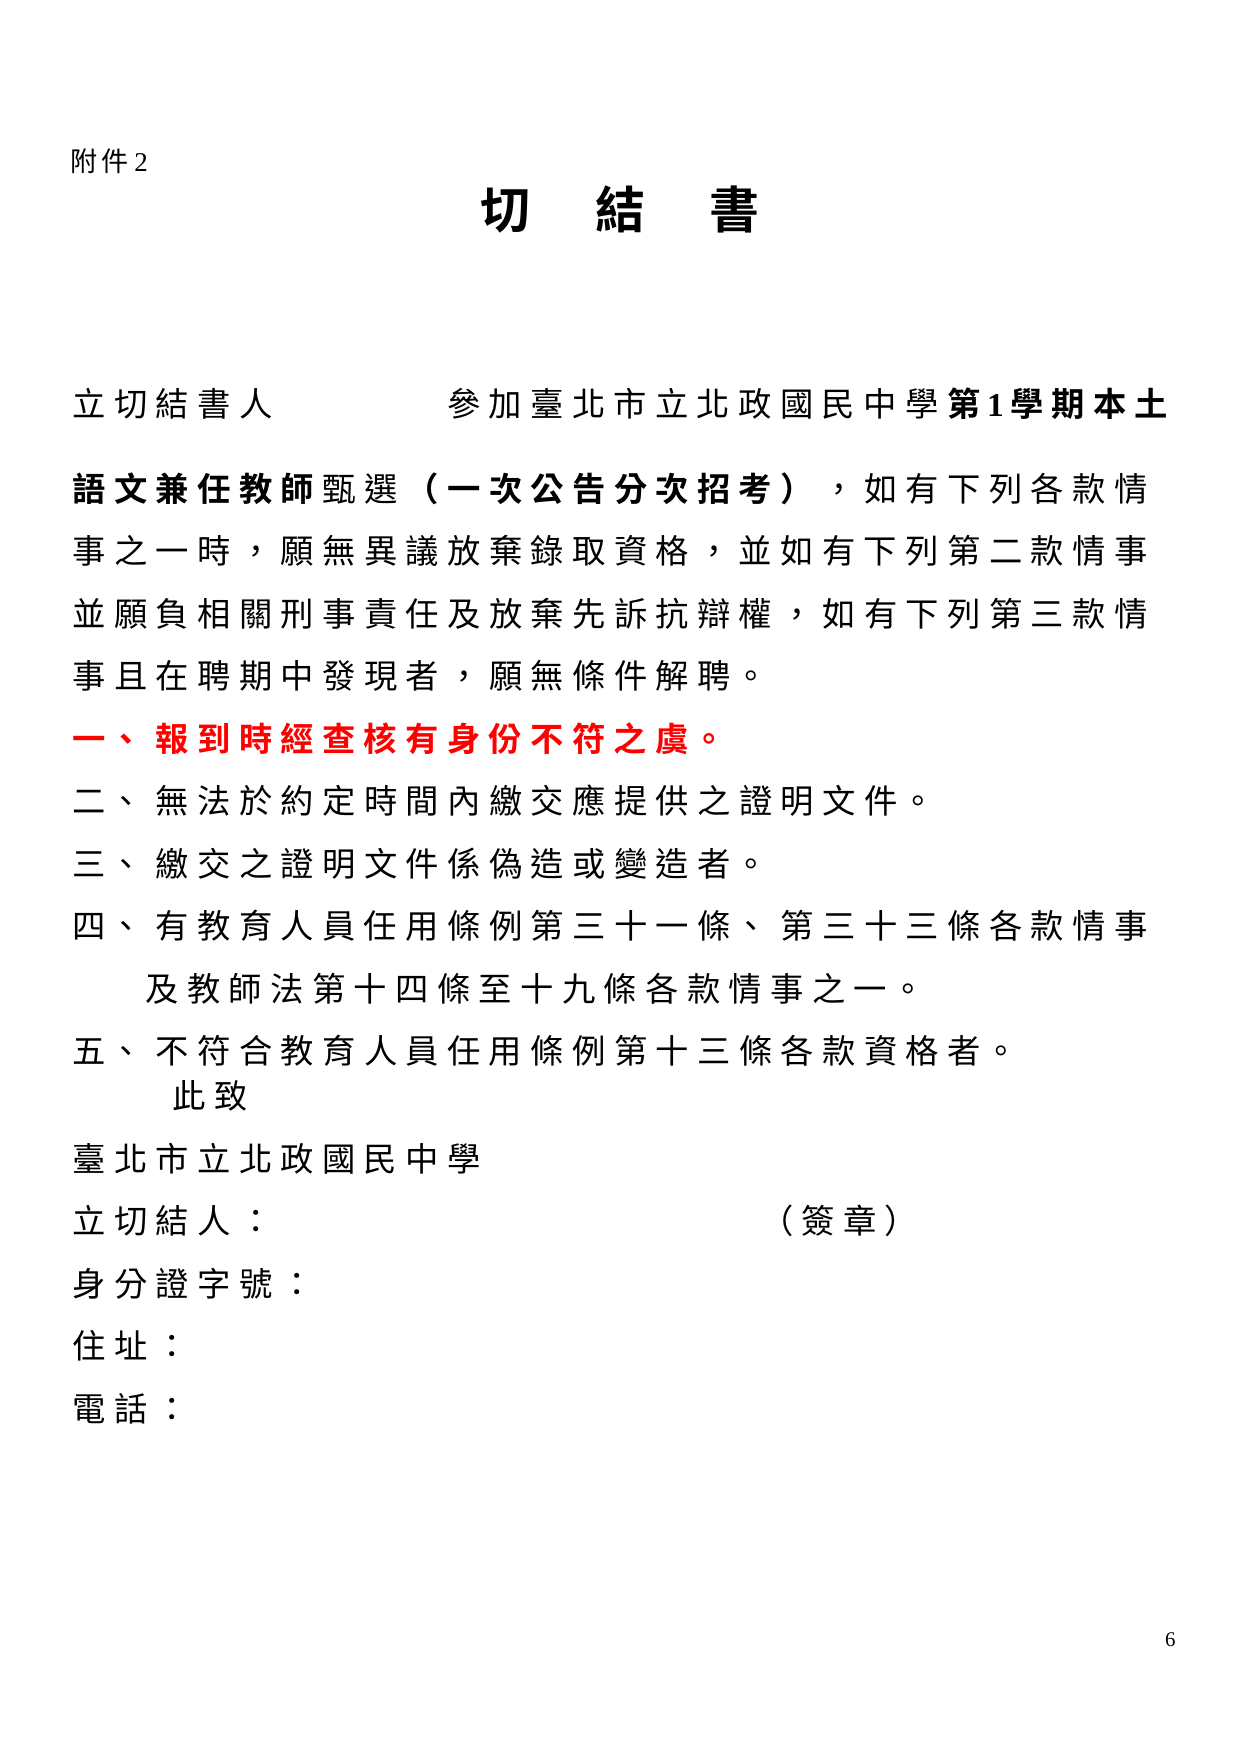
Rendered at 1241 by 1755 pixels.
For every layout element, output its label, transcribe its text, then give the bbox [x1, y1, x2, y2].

text 立切結書人 參加臺北市立北政國民中學第1學期本土語文兼任教師甄選（一次公告分次招考），如有下列各款情事之一時，願無異議放棄錄取資格，並如有下列第二款情事並願負相關刑事責任及放棄先訴抗辯權，如有下列第三款情事且在聘期中發現者，願無條件解聘。 [68, 320, 1172, 695]
text 住址： [68, 1320, 1172, 1383]
text 三、繳交之證明文件係偽造或變造者。 [68, 820, 1172, 883]
text 臺北市立北政國民中學 [68, 1133, 1172, 1195]
text 四、有教育人員任用條例第三十一條、第三十三條各款情事及教師法第十四條至十九條各款情事之一。 [68, 883, 1172, 1008]
text 附件2 [68, 108, 1172, 170]
text 此致 [68, 1070, 1172, 1133]
text 切 結 書 [68, 170, 1172, 295]
text 五、不符合教育人員任用條例第十三條各款資格者。 [68, 1008, 1172, 1070]
text 身分證字號： [68, 1258, 1172, 1320]
text 電話： [68, 1383, 1172, 1445]
text 立切結人： （簽章） [68, 1195, 1172, 1258]
text 一、報到時經查核有身份不符之虞。 [68, 695, 1172, 758]
text 二、無法於約定時間內繳交應提供之證明文件。 [68, 758, 1172, 820]
